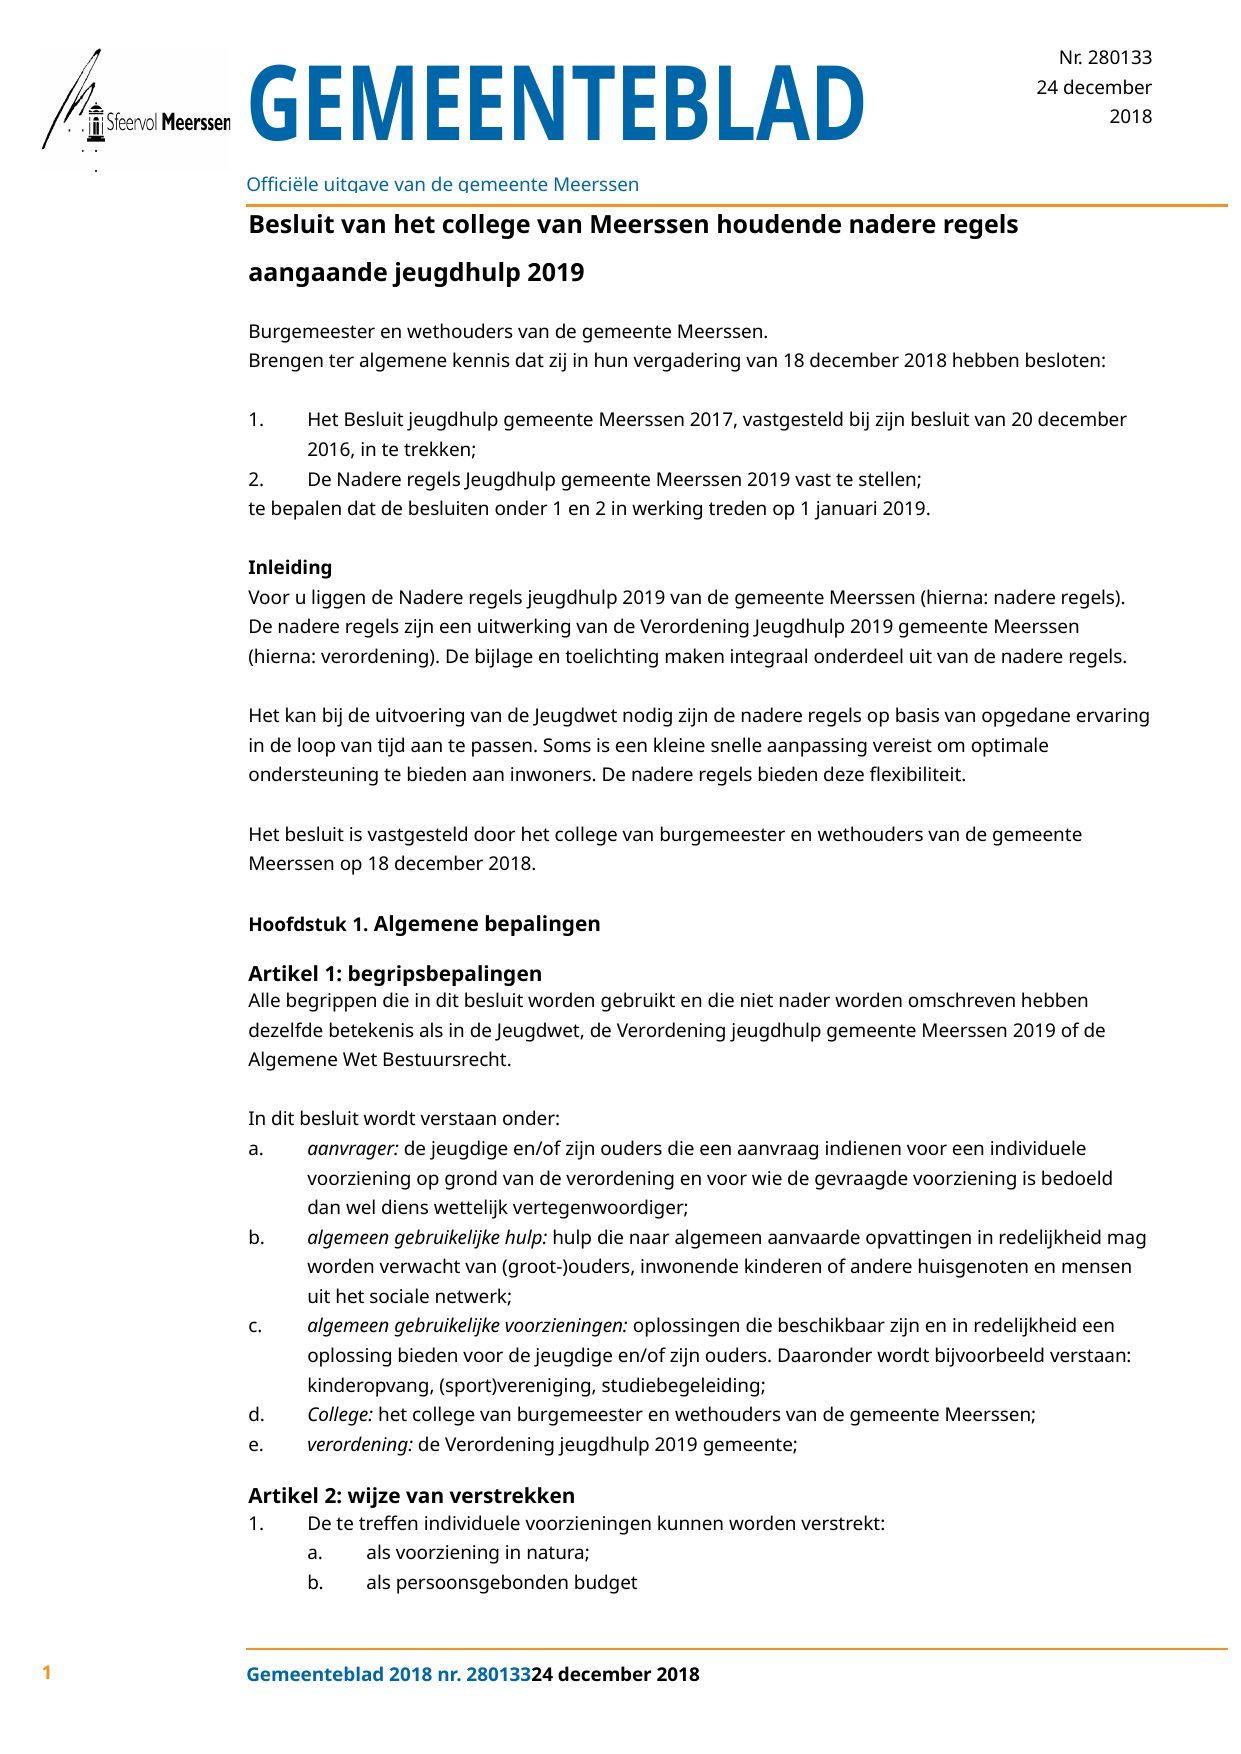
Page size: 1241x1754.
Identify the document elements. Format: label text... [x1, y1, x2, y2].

list Het Besluit jeugdhulp gemeente Meerssen 2017, vastgesteld bij zijn besluit van 20 december 2016, in te trekken; [248, 407, 1152, 462]
picture [41, 47, 231, 172]
list verordening: de Verordening jeugdhulp 2019 gemeente; [248, 1431, 1152, 1457]
list aanvrager: de jeugdige en/of zijn ouders die een aanvraag indienen voor een individuele voorziening op grond van de verordening en voor wie de gevraagde voorziening is bedoeld dan wel diens wettelijk vertegenwoordiger; [248, 1135, 1152, 1220]
text Brengen ter algemene kennis dat zij in hun vergadering van 18 december 2018 hebben besloten: [248, 347, 1152, 373]
text Hoofdstuk 1. Algemene bepalingen [248, 909, 1152, 938]
list De Nadere regels Jeugdhulp gemeente Meerssen 2019 vast te stellen; [248, 466, 1152, 492]
text Artikel 2: wijze van verstrekken [248, 1481, 1152, 1510]
text Inleiding [248, 554, 1152, 580]
text Alle begrippen die in dit besluit worden gebruikt en die niet nader worden omschreven hebben dezelfde betekenis als in de Jeugdwet, de Verordening jeugdhulp gemeente Meerssen 2019 of de Algemene Wet Bestuursrecht. [248, 987, 1152, 1072]
text Artikel 1: begripsbepalingen [248, 959, 1152, 987]
list algemeen gebruikelijke hulp: hulp die naar algemeen aanvaarde opvattingen in redelijkheid mag worden verwacht van (groot-)ouders, inwonende kinderen of andere huisgenoten en mensen uit het sociale netwerk; [248, 1224, 1152, 1309]
list als voorziening in natura; [307, 1539, 1152, 1565]
list als persoonsgebonden budget [307, 1569, 1152, 1595]
text In dit besluit wordt verstaan onder: [248, 1106, 1152, 1131]
text Besluit van het college van Meerssen houdende nadere regels aangaande jeugdhulp 2019 [248, 207, 1152, 288]
text Het kan bij de uitvoering van de Jeugdwet nodig zijn de nadere regels op basis van opgedane ervaring in de loop van tijd aan te passen. Soms is een kleine snelle aanpassing vereist om optimale ondersteuning te bieden aan inwoners. De nadere regels bieden deze flexibiliteit. [248, 702, 1152, 787]
list algemeen gebruikelijke voorzieningen: oplossingen die beschikbaar zijn en in redelijkheid een oplossing bieden voor de jeugdige en/of zijn ouders. Daaronder wordt bijvoorbeeld verstaan: kinderopvang, (sport)vereniging, studiebegeleiding; [248, 1313, 1152, 1398]
text Burgemeester en wethouders van de gemeente Meerssen. [248, 318, 1152, 344]
text Voor u liggen de Nadere regels jeugdhulp 2019 van de gemeente Meerssen (hierna: nadere regels). De nadere regels zijn een uitwerking van de Verordening Jeugdhulp 2019 gemeente Meerssen (hierna: verordening). De bijlage en toelichting maken integraal onderdeel uit van de nadere regels. [248, 584, 1152, 669]
text Het besluit is vastgesteld door het college van burgemeester en wethouders van de gemeente Meerssen op 18 december 2018. [248, 821, 1152, 876]
list De te treffen individuele voorzieningen kunnen worden verstrekt: [248, 1510, 1152, 1536]
text te bepalen dat de besluiten onder 1 en 2 in werking treden op 1 januari 2019. [248, 495, 1152, 521]
list College: het college van burgemeester en wethouders van de gemeente Meerssen; [248, 1401, 1152, 1427]
